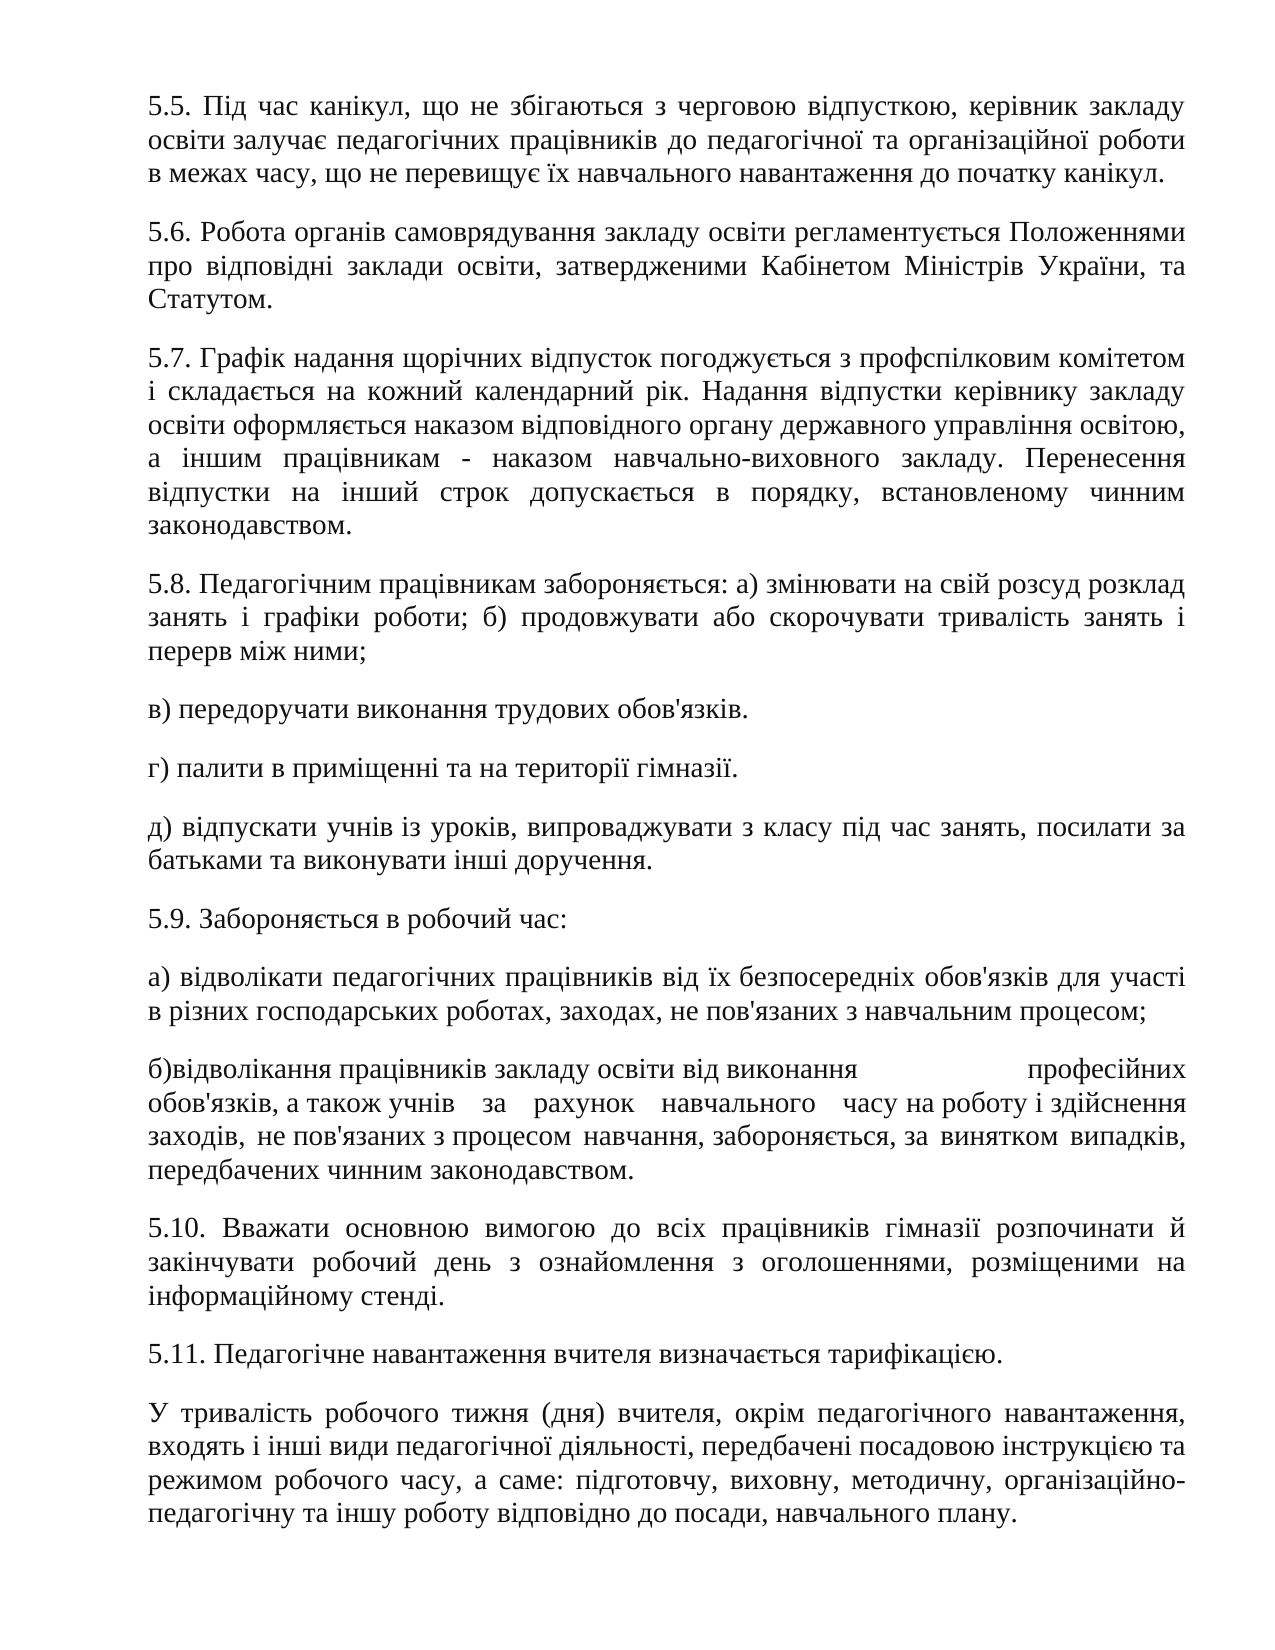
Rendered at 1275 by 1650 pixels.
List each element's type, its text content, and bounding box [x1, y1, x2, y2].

text 5.5. Під час канікул, що не збігаються з черговою відпусткою, керівник закладу освіти залучає педагогічних працівників до педагогічної та організаційної роботи в межах часу, що не перевищує їх навчального навантаження до початку канікул. [148, 88, 1186, 189]
text У тривалість робочого тижня (дня) вчителя, окрім педагогічного навантаження, входять і інші види педагогічної діяльності, передбачені посадовою інструкцією та режимом робочого часу, а саме: підготовчу, виховну, методичну, організаційно-педагогічну та іншу роботу відповідно до посади, навчального плану. [148, 1395, 1186, 1529]
text 5.6. Робота органів самоврядування закладу освіти регламентується Положеннями про відповідні заклади освіти, затвердженими Кабінетом Міністрів України, та Статутом. [148, 214, 1186, 315]
text а) відволікати педагогічних працівників від їх безпосередніх обов'язків для участі в різних господарських роботах, заходах, не пов'язаних з навчальним процесом; [148, 959, 1186, 1026]
text д) відпускати учнів із уроків, випроваджувати з класу під час занять, посилати за батьками та виконувати інші доручення. [148, 809, 1186, 876]
text 5.9. Забороняється в робочий час: [148, 901, 1186, 934]
text б)відволікання працівників закладу освіти від виконання професійних обов'язків, а також учнів за рахунок навчального часу на роботу і здійснення заходів, не пов'язаних з процесом навчання, забороняється, за винятком випадків, передбачених чинним законодавством. [148, 1051, 1186, 1186]
text в) передоручати виконання трудових обов'язків. [148, 692, 1186, 725]
text г) палити в приміщенні та на території гімназії. [148, 750, 1186, 784]
text 5.7. Графік надання щорічних відпусток погоджується з профспілковим комітетом і складається на кожний календарний рік. Надання відпустки керівнику закладу освіти оформляється наказом відповідного органу державного управління освітою, а іншим працівникам - наказом навчально-виховного закладу. Перенесення відпустки на інший строк допускається в порядку, встановленому чинним законодавством. [148, 340, 1186, 541]
text 5.10. Вважати основною вимогою до всіх працівників гімназії розпочинати й закінчувати робочий день з ознайомлення з оголошеннями, розміщеними на інформаційному стенді. [148, 1211, 1186, 1311]
text 5.11. Педагогічне навантаження вчителя визначається тарифікацією. [148, 1336, 1186, 1370]
text 5.8. Педагогічним працівникам забороняється: а) змінювати на свій розсуд розклад занять і графіки роботи; б) продовжувати або скорочувати тривалість занять і перерв між ними; [148, 566, 1186, 667]
